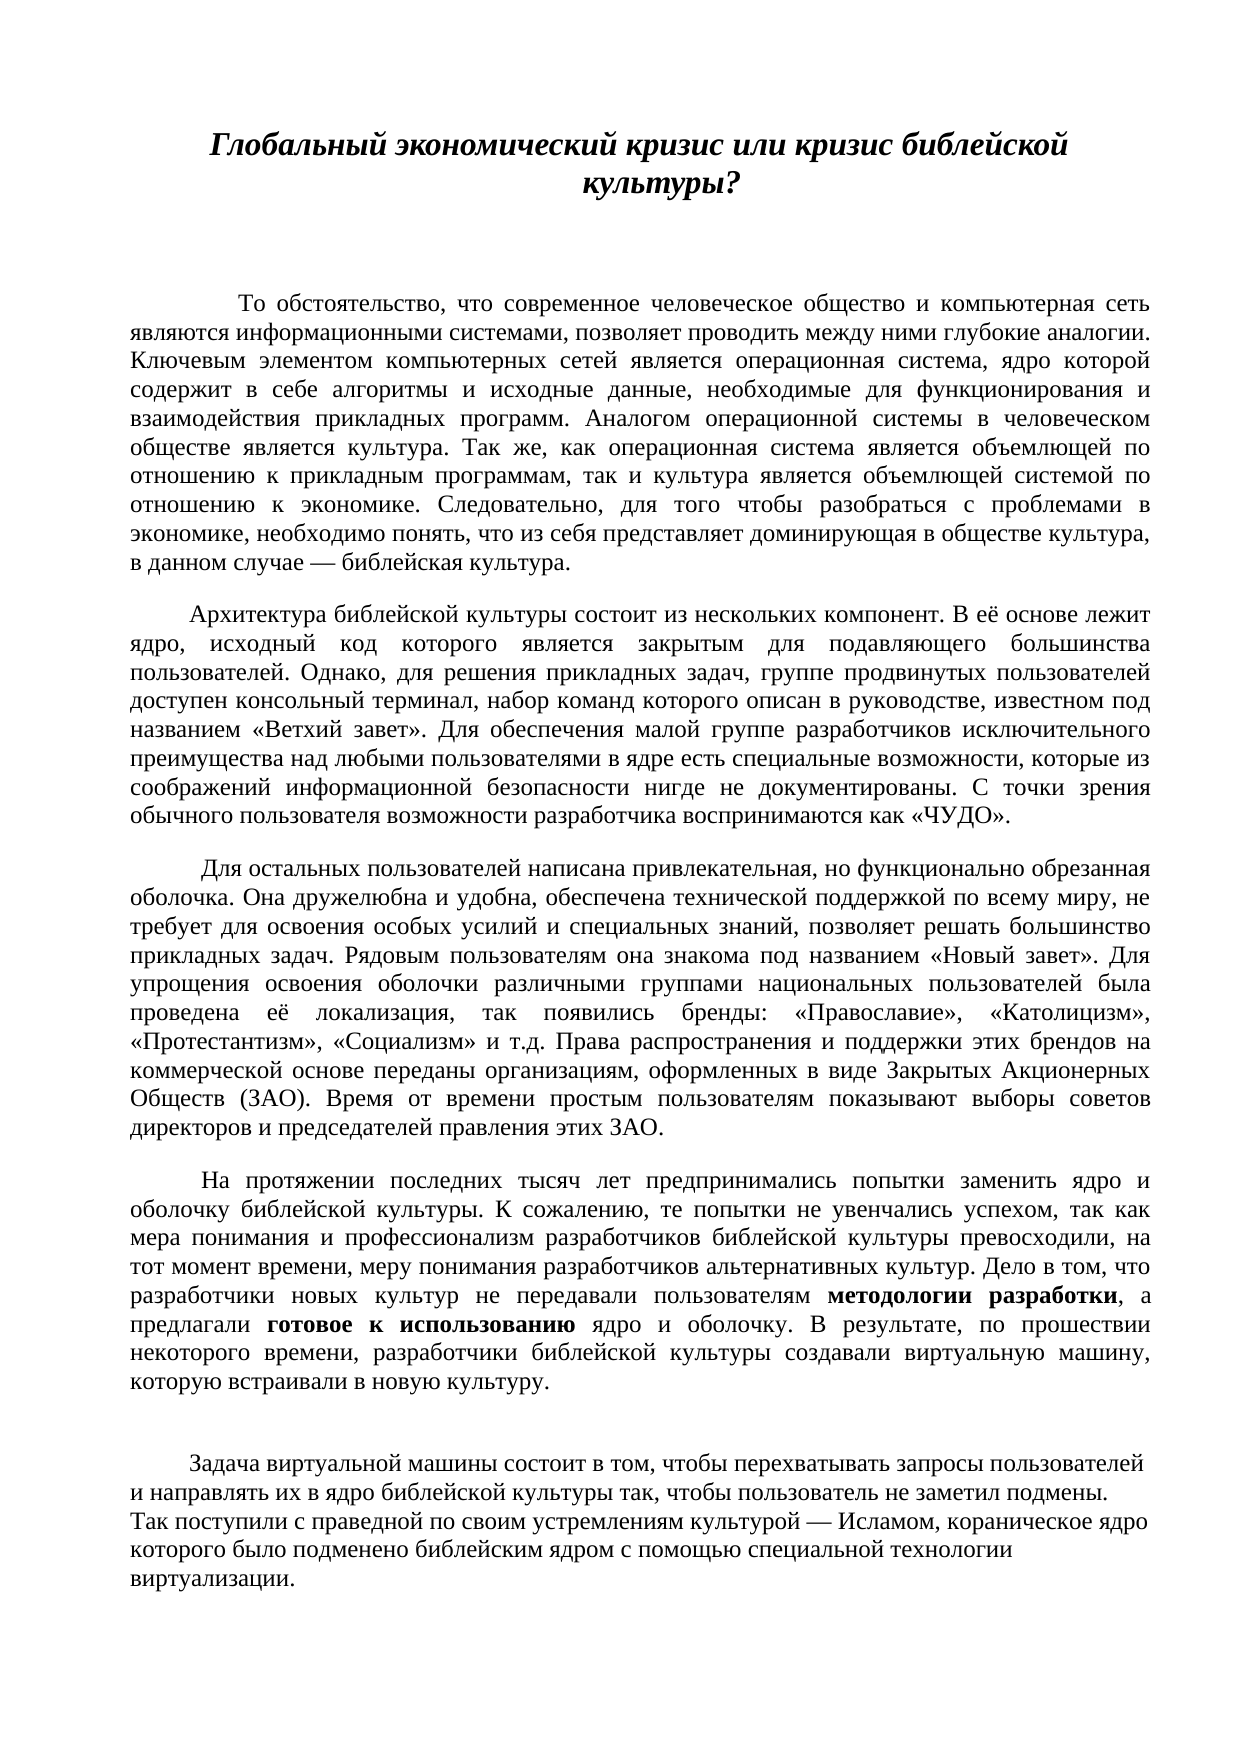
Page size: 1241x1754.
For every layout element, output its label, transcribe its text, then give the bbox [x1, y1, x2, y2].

text Задача виртуальной машины состоит в том, чтобы перехватывать запросы пользователей и направлять их в ядро библейской культуры так, чтобы пользователь не заметил подмены. Так поступили с праведной по своим устремлениям культурой ― Исламом, кораническое ядро которого было подменено библейским ядром с помощью специальной технологии виртуализации. [130, 1448, 1152, 1592]
subtitle Глобальный экономический кризис или кризис библейской культуры? [130, 124, 1152, 201]
text Для остальных пользователей написана привлекательная, но функционально обрезанная оболочка. Она дружелюбна и удобна, обеспечена технической поддержкой по всему миру, не требует для освоения особых усилий и специальных знаний, позволяет решать большинство прикладных задач. Рядовым пользователям она знакома под названием «Новый завет». Для упрощения освоения оболочки различными группами национальных пользователей была проведена её локализация, так появились бренды: «Православие», «Католицизм», «Протестантизм», «Социализм» и т.д. Права распространения и поддержки этих брендов на коммерческой основе переданы организациям, оформленных в виде Закрытых Акционерных Обществ (ЗАО). Время от времени простым пользователям показывают выборы советов директоров и председателей правления этих ЗАО. [130, 853, 1152, 1141]
text Архитектура библейской культуры состоит из нескольких компонент. В её основе лежит ядро, исходный код которого является закрытым для подавляющего большинства пользователей. Однако, для решения прикладных задач, группе продвинутых пользователей доступен консольный терминал, набор команд которого описан в руководстве, известном под названием «Ветхий завет». Для обеспечения малой группе разработчиков исключительного преимущества над любыми пользователями в ядре есть специальные возможности, которые из соображений информационной безопасности нигде не документированы. С точки зрения обычного пользователя возможности разработчика воспринимаются как «ЧУДО». [130, 599, 1152, 829]
text То обстоятельство, что современное человеческое общество и компьютерная сеть являются информационными системами, позволяет проводить между ними глубокие аналогии. Ключевым элементом компьютерных сетей является операционная система, ядро которой содержит в себе алгоритмы и исходные данные, необходимые для функционирования и взаимодействия прикладных программ. Аналогом операционной системы в человеческом обществе является культура. Так же, как операционная система является объемлющей по отношению к прикладным программам, так и культура является объемлющей системой по отношению к экономике. Следовательно, для того чтобы разобраться с проблемами в экономике, необходимо понять, что из себя представляет доминирующая в обществе культура, в данном случае — библейская культура. [130, 288, 1152, 575]
text На протяжении последних тысяч лет предпринимались попытки заменить ядро и оболочку библейской культуры. К сожалению, те попытки не увенчались успехом, так как мера понимания и профессионализм разработчиков библейской культуры превосходили, на тот момент времени, меру понимания разработчиков альтернативных культур. Дело в том, что разработчики новых культур не передавали пользователям методологии разработки, а предлагали готовое к использованию ядро и оболочку. В результате, по прошествии некоторого времени, разработчики библейской культуры создавали виртуальную машину, которую встраивали в новую культуру. [130, 1165, 1152, 1395]
